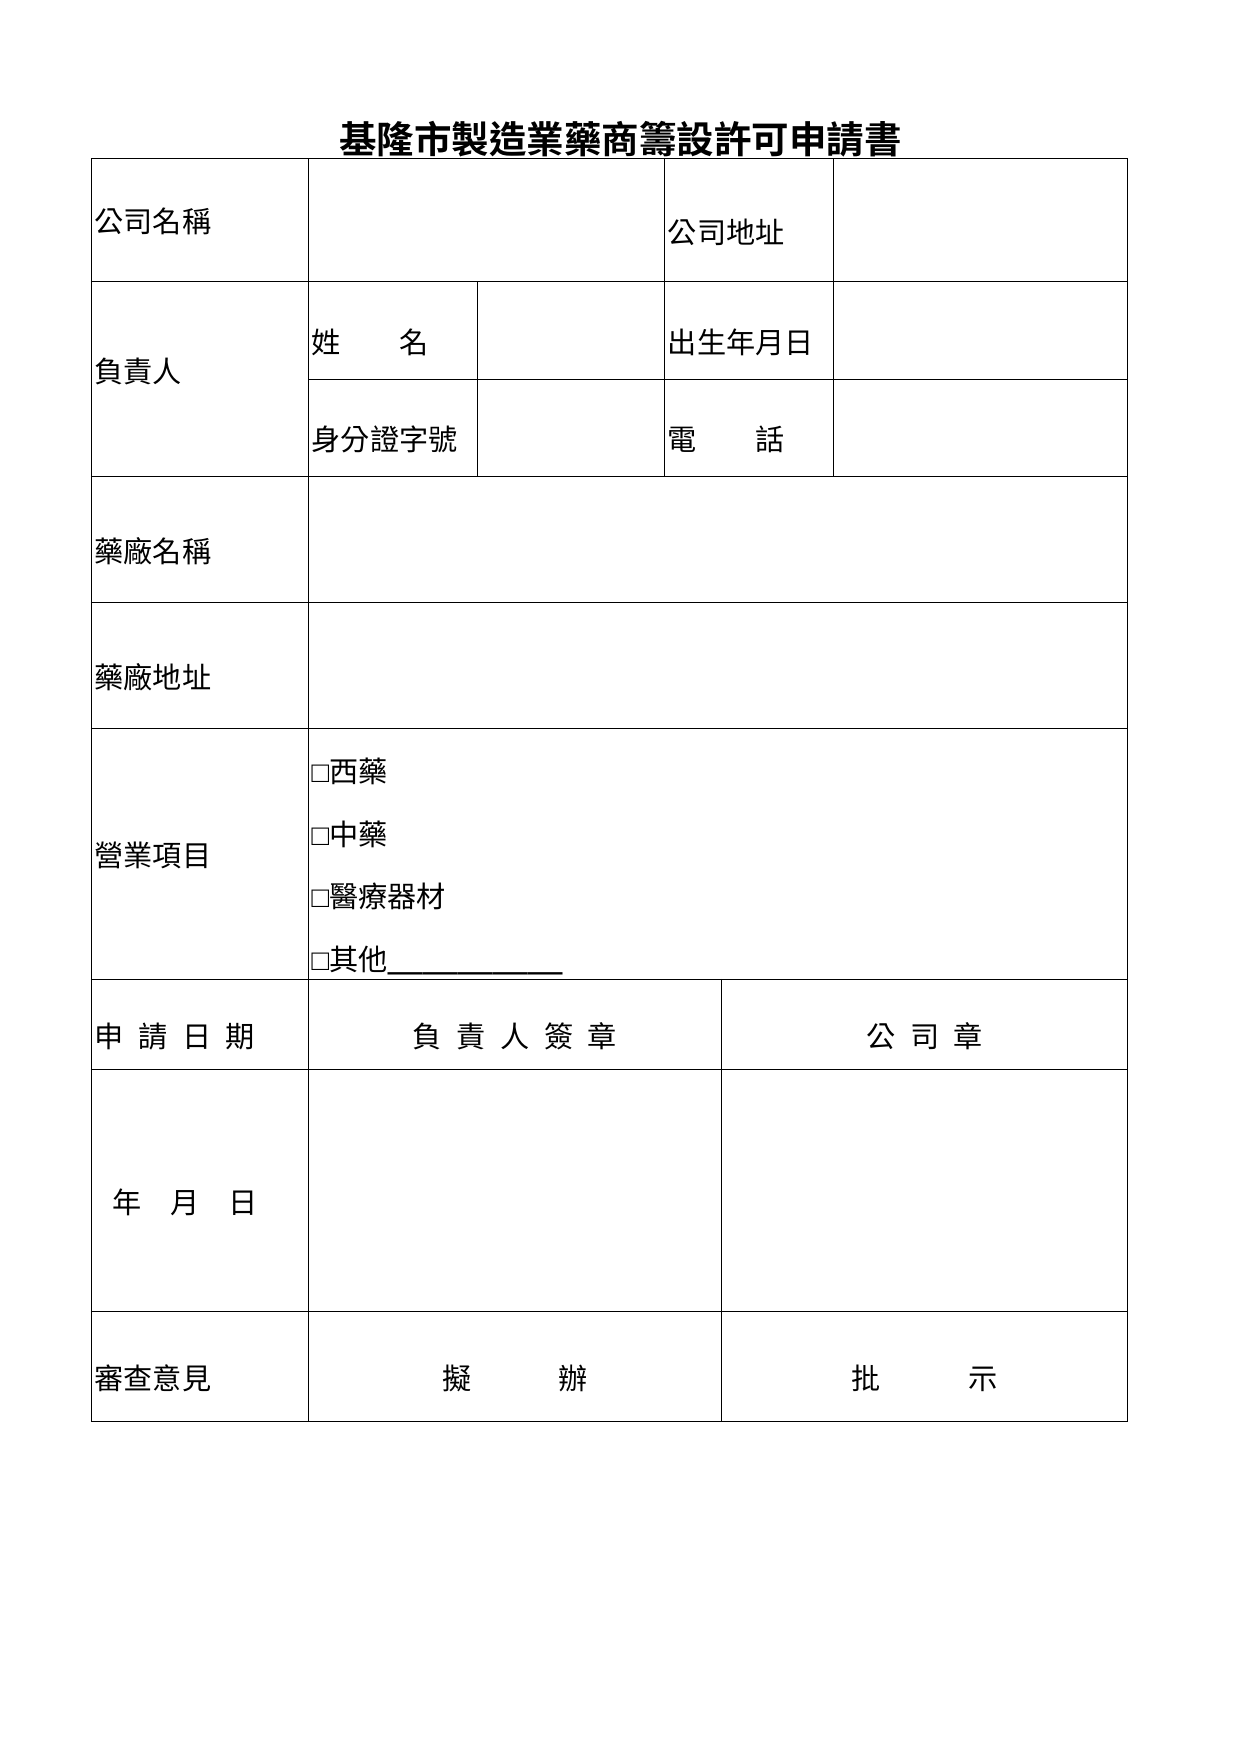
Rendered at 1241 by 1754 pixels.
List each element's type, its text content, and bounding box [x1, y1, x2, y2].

table_cell [478, 282, 664, 379]
table_cell 擬 辦 [309, 1312, 721, 1421]
table_cell 身分證字號 [309, 380, 477, 476]
table_cell 藥廠名稱 [92, 477, 308, 602]
table_header [309, 159, 664, 281]
table_cell 申 請 日 期 [92, 980, 308, 1069]
table_cell [834, 282, 1127, 379]
table_cell 營業項目 [92, 729, 308, 979]
table_cell 批 示 [722, 1312, 1127, 1421]
table_cell [309, 1070, 721, 1311]
table_cell [722, 1070, 1127, 1311]
table_cell [834, 380, 1127, 476]
table_cell [478, 380, 664, 476]
table_cell □西藥 □中藥 □醫療器材 □其他__________ [309, 729, 1127, 979]
table_header 公司名稱 [92, 159, 308, 281]
table_header 公司地址 [665, 159, 833, 281]
table_cell 年 月 日 [92, 1070, 308, 1311]
table_cell [309, 477, 1127, 602]
table_cell [309, 603, 1127, 728]
table_cell 公 司 章 [722, 980, 1127, 1069]
text 基隆市製造業藥商籌設許可申請書 [118, 96, 1122, 158]
table_cell 電 話 [665, 380, 833, 476]
table_cell 藥廠地址 [92, 603, 308, 728]
table_cell 姓 名 [309, 282, 477, 379]
table_cell 負責人 [92, 282, 308, 476]
table_cell 審查意見 [92, 1312, 308, 1421]
table_header [834, 159, 1127, 281]
table_cell 出生年月日 [665, 282, 833, 379]
table_cell 負 責 人 簽 章 [309, 980, 721, 1069]
